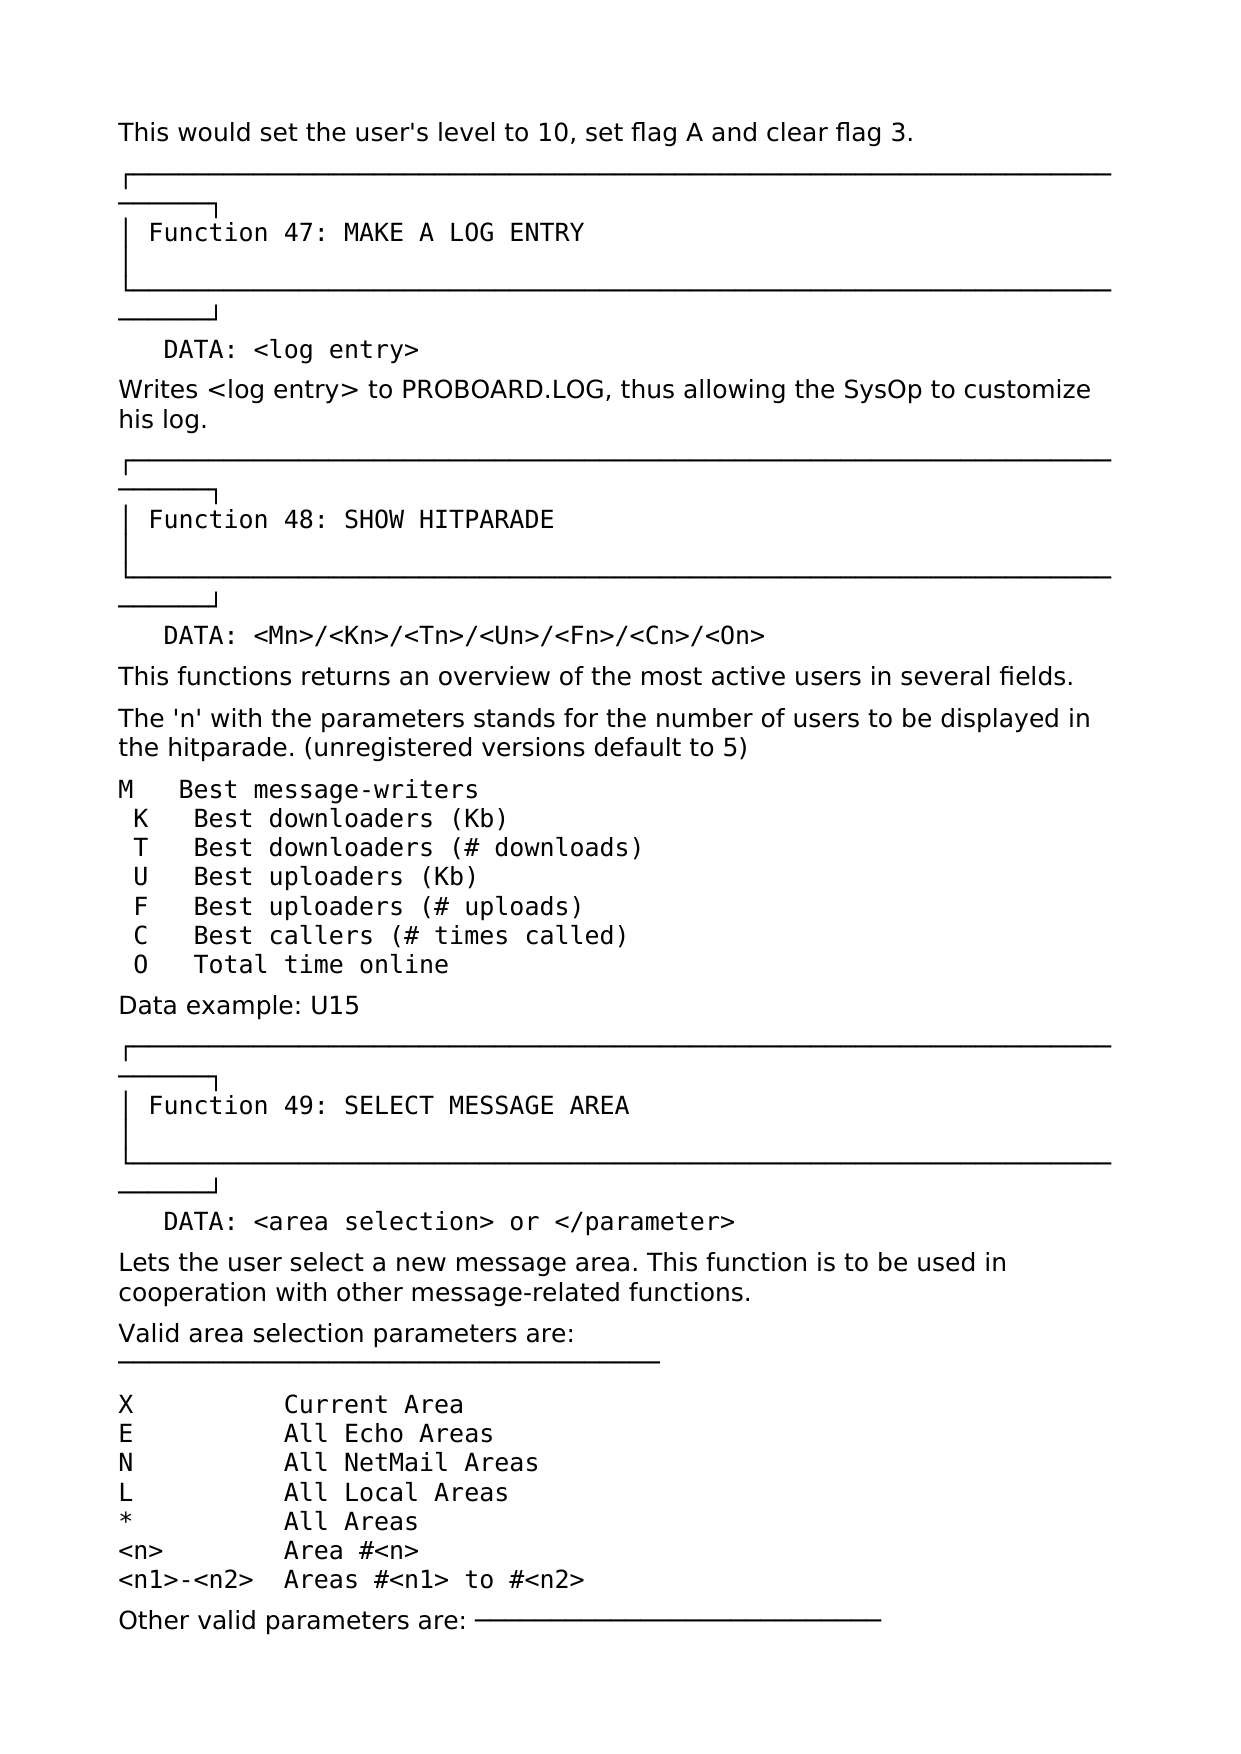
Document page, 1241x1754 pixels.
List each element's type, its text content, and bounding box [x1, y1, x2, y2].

text Lets the user select a new message area. This function is to be used in cooperation with other message-related functions. [118, 1248, 1122, 1307]
text X Current Area E All Echo Areas N All NetMail Areas L All Local Areas * All Areas <n> Area #<n> <n1>-<n2> Areas #<n1> to #<n2> [118, 1390, 1122, 1594]
text Data example: U15 [118, 991, 1122, 1020]
text Writes <log entry> to PROBOARD.LOG, thus allowing the SysOp to customize his log. [118, 376, 1122, 434]
text Valid area selection parameters are: ──────────────────────────────────── [118, 1319, 1122, 1378]
text This functions returns an overview of the most active users in several fields. [118, 662, 1122, 692]
text The 'n' with the parameters stands for the number of users to be displayed in the hitparade. (unregistered versions default to 5) [118, 704, 1122, 762]
text Other valid parameters are: ─────────────────────────── [118, 1606, 1122, 1635]
text ┌───────────────────────────────────────────────────────────────────────┐ │ Function 47: MAKE A LOG ENTRY │ └───────────────────────────────────────────────────────────────────────┘ DATA: <log entry> [118, 160, 1122, 364]
text ┌───────────────────────────────────────────────────────────────────────┐ │ Function 48: SHOW HITPARADE │ └───────────────────────────────────────────────────────────────────────┘ DATA: <Mn>/<Kn>/<Tn>/<Un>/<Fn>/<Cn>/<On> [118, 447, 1122, 651]
text M Best message-writers K Best downloaders (Kb) T Best downloaders (# downloads) U Best uploaders (Kb) F Best uploaders (# uploads) C Best callers (# times called) O Total time online [118, 775, 1122, 979]
text ┌───────────────────────────────────────────────────────────────────────┐ │ Function 49: SELECT MESSAGE AREA │ └───────────────────────────────────────────────────────────────────────┘ DATA: <area selection> or </parameter> [118, 1033, 1122, 1237]
text This would set the user's level to 10, set flag A and clear flag 3. [118, 118, 1122, 147]
